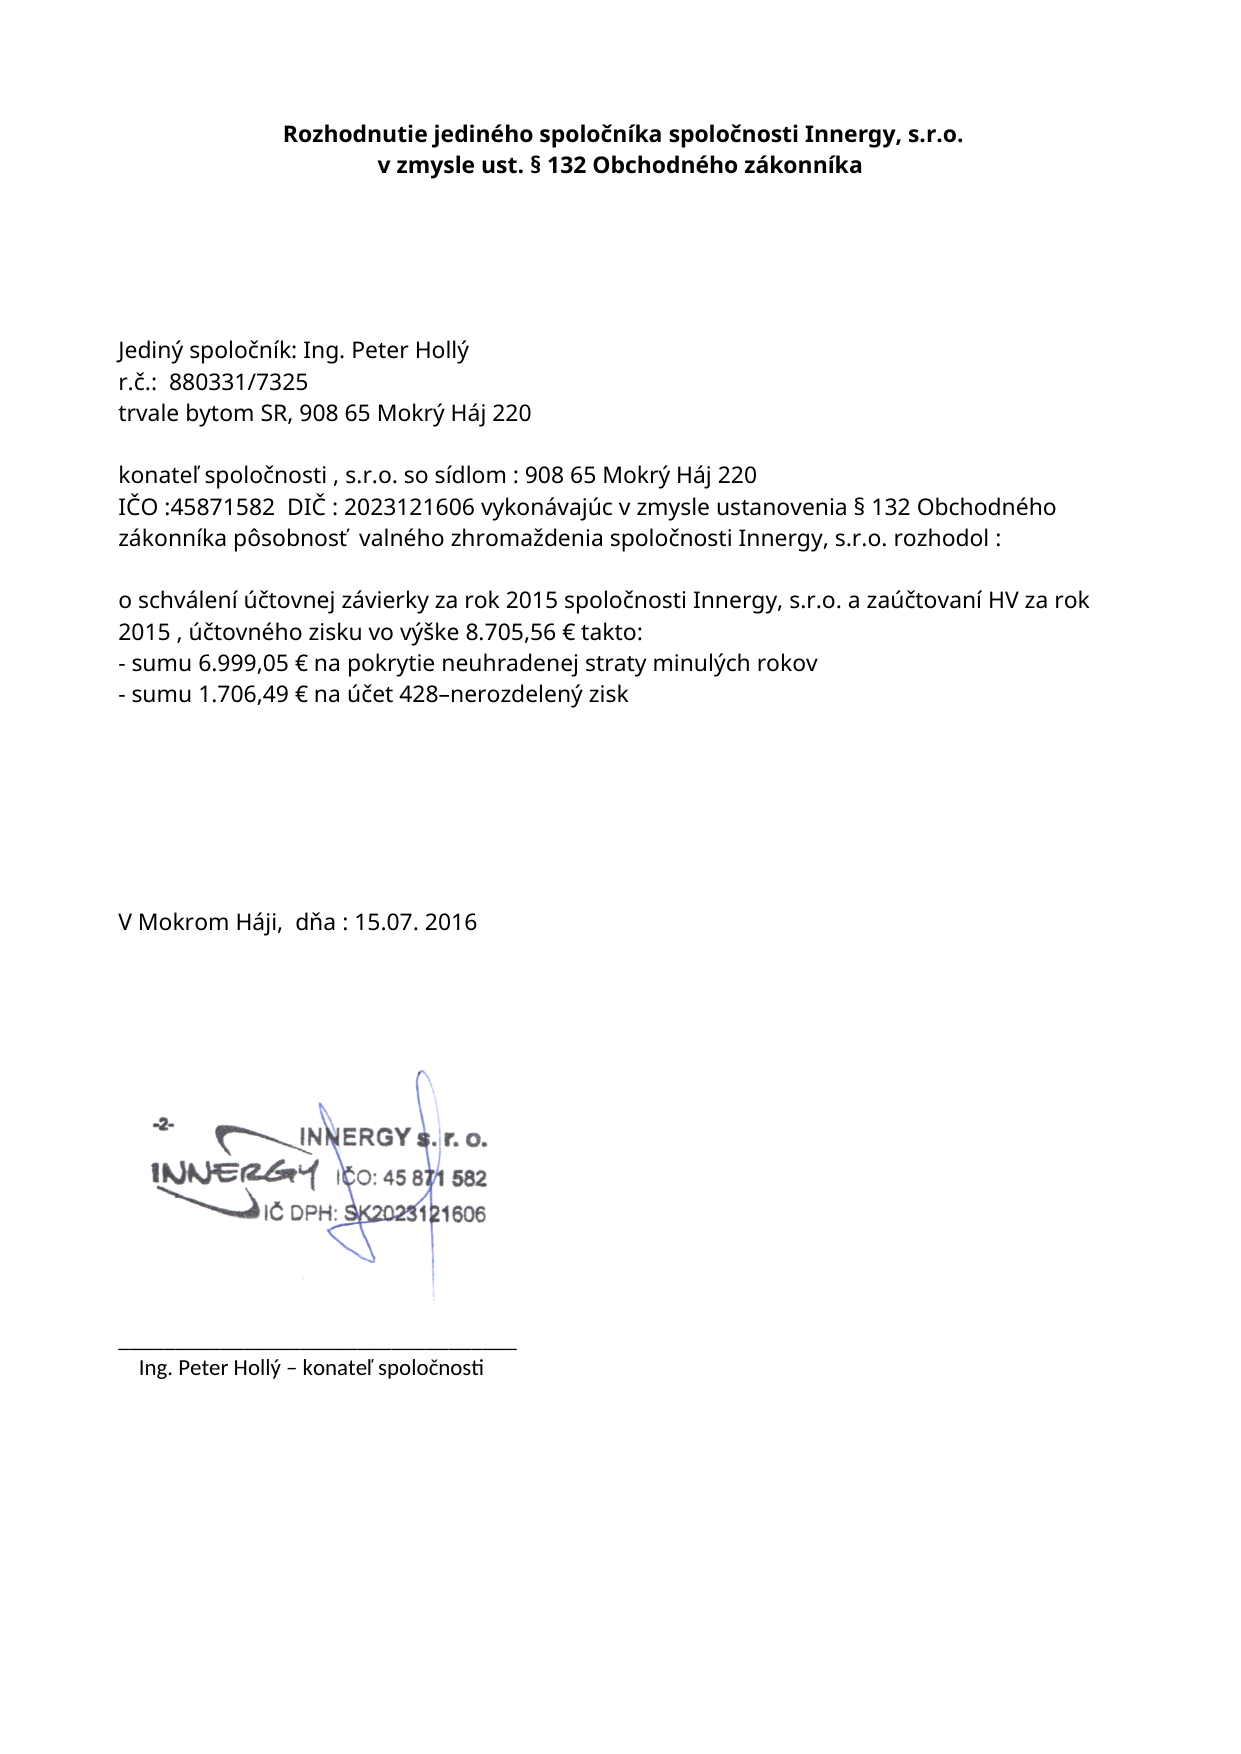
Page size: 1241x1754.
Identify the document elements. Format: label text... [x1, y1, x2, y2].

text ___________________________________ [118, 1325, 1122, 1353]
text Rozhodnutie jediného spoločníka spoločnosti Innergy, s.r.o. v zmysle ust. § 132 Obchodného zákonníka [118, 118, 1122, 181]
text V Mokrom Háji, dňa : 15.07. 2016 [118, 906, 1122, 937]
text - sumu 1.706,49 € na účet 428–nerozdelený zisk [118, 678, 1122, 709]
text konateľ spoločnosti , s.r.o. so sídlom : 908 65 Mokrý Háj 220 IČO :45871582 DIČ : 2023121606 vykonávajúc v zmysle ustanovenia § 132 Obchodného zákonníka pôsobnosť valného zhromaždenia spoločnosti Innergy, s.r.o. rozhodol : o schválení účtovnej závierky za rok 2015 spoločnosti Innergy, s.r.o. a zaúčtovaní HV za rok 2015 , účtovného zisku vo výške 8.705,56 € takto: [118, 428, 1122, 647]
text Ing. Peter Hollý – konateľ spoločnosti [118, 1353, 1122, 1381]
text Jediný spoločník: Ing. Peter Hollý r.č.: 880331/7325 trvale bytom SR, 908 65 Mokrý Háj 220 [118, 272, 1122, 428]
text - sumu 6.999,05 € na pokrytie neuhradenej straty minulých rokov [118, 647, 1122, 678]
